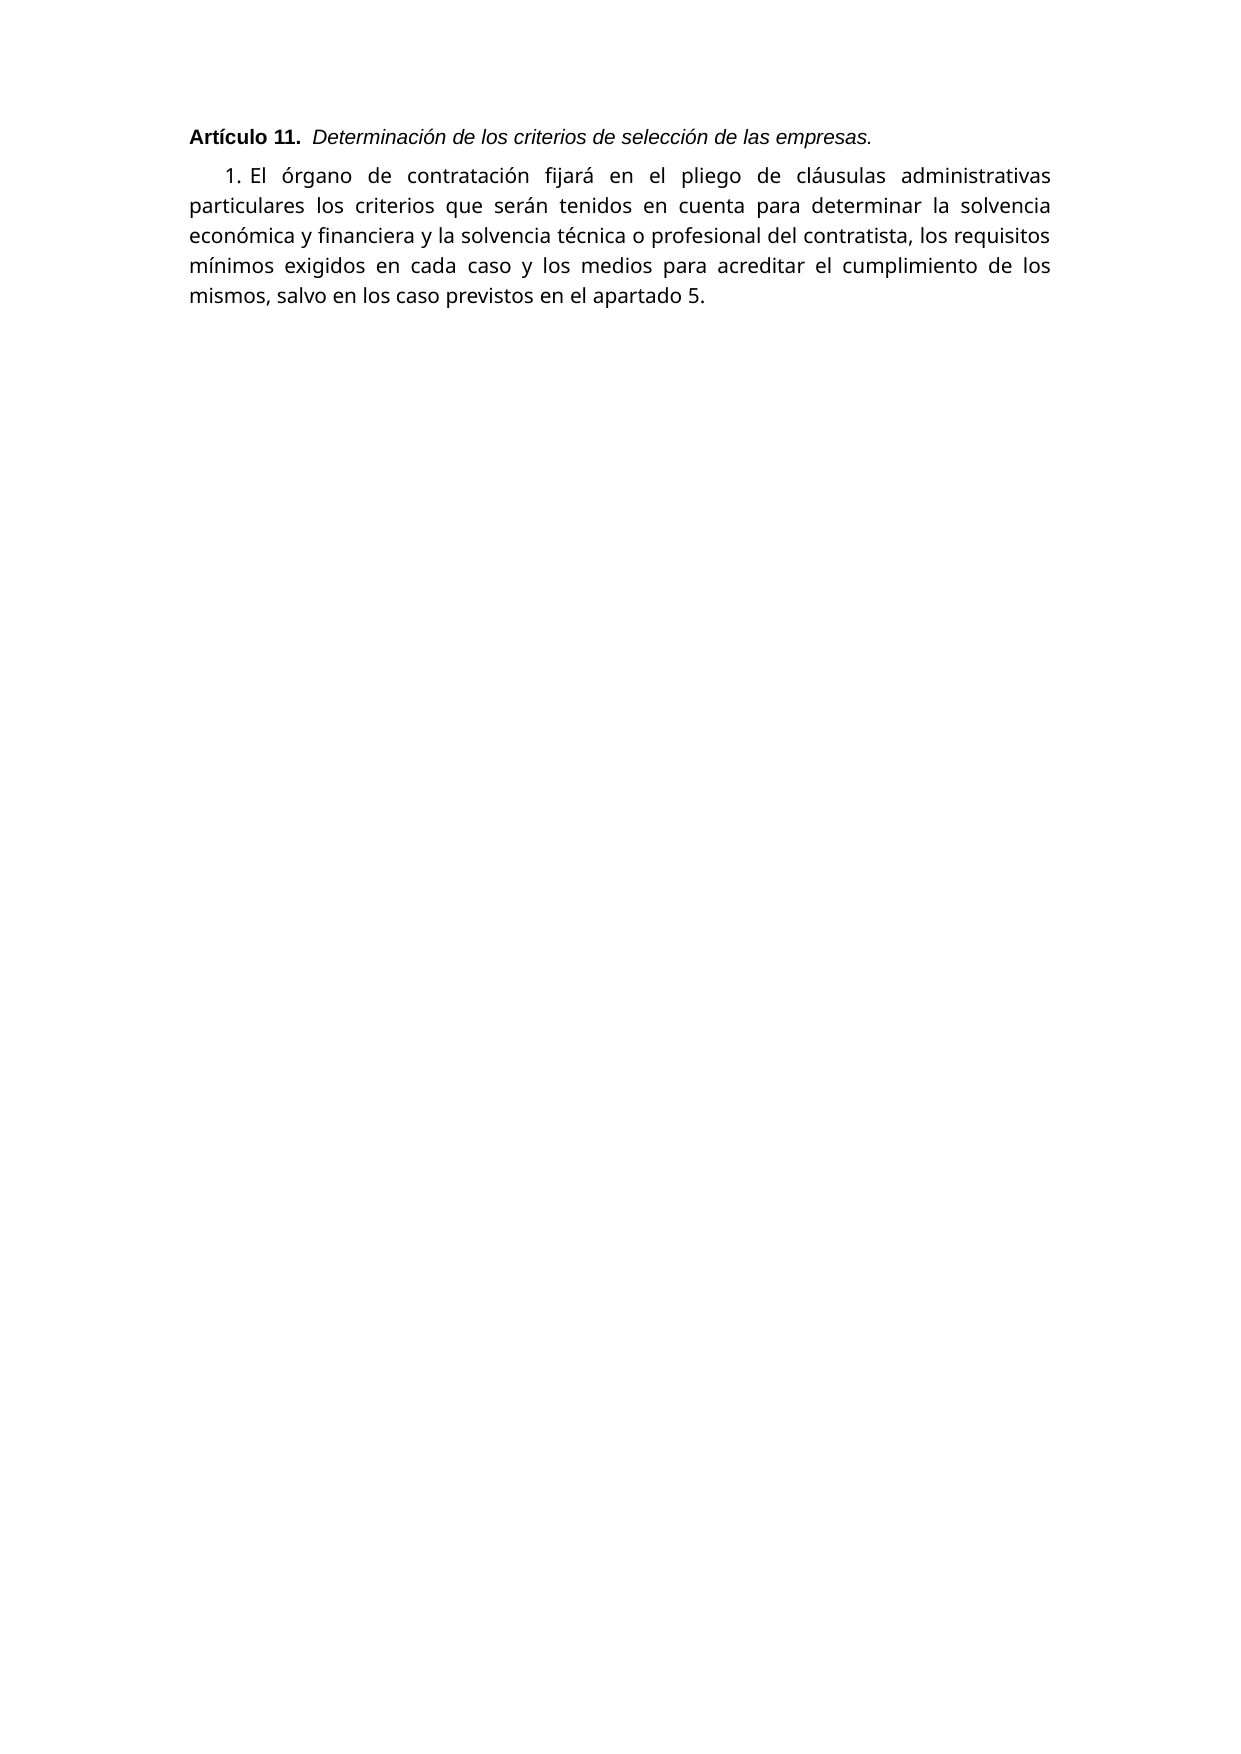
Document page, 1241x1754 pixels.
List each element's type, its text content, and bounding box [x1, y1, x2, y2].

list El órgano de contratación fijará en el pliego de cláusulas administrativas particulares los criterios que serán tenidos en cuenta para determinar la solvencia económica y financiera y la solvencia técnica o profesional del contratista, los requisitos mínimos exigidos en cada caso y los medios para acreditar el cumplimiento de los mismos, salvo en los caso previstos en el apartado 5. [189, 162, 1052, 309]
text Artículo 11. Determinación de los criterios de selección de las empresas. [189, 125, 1184, 149]
